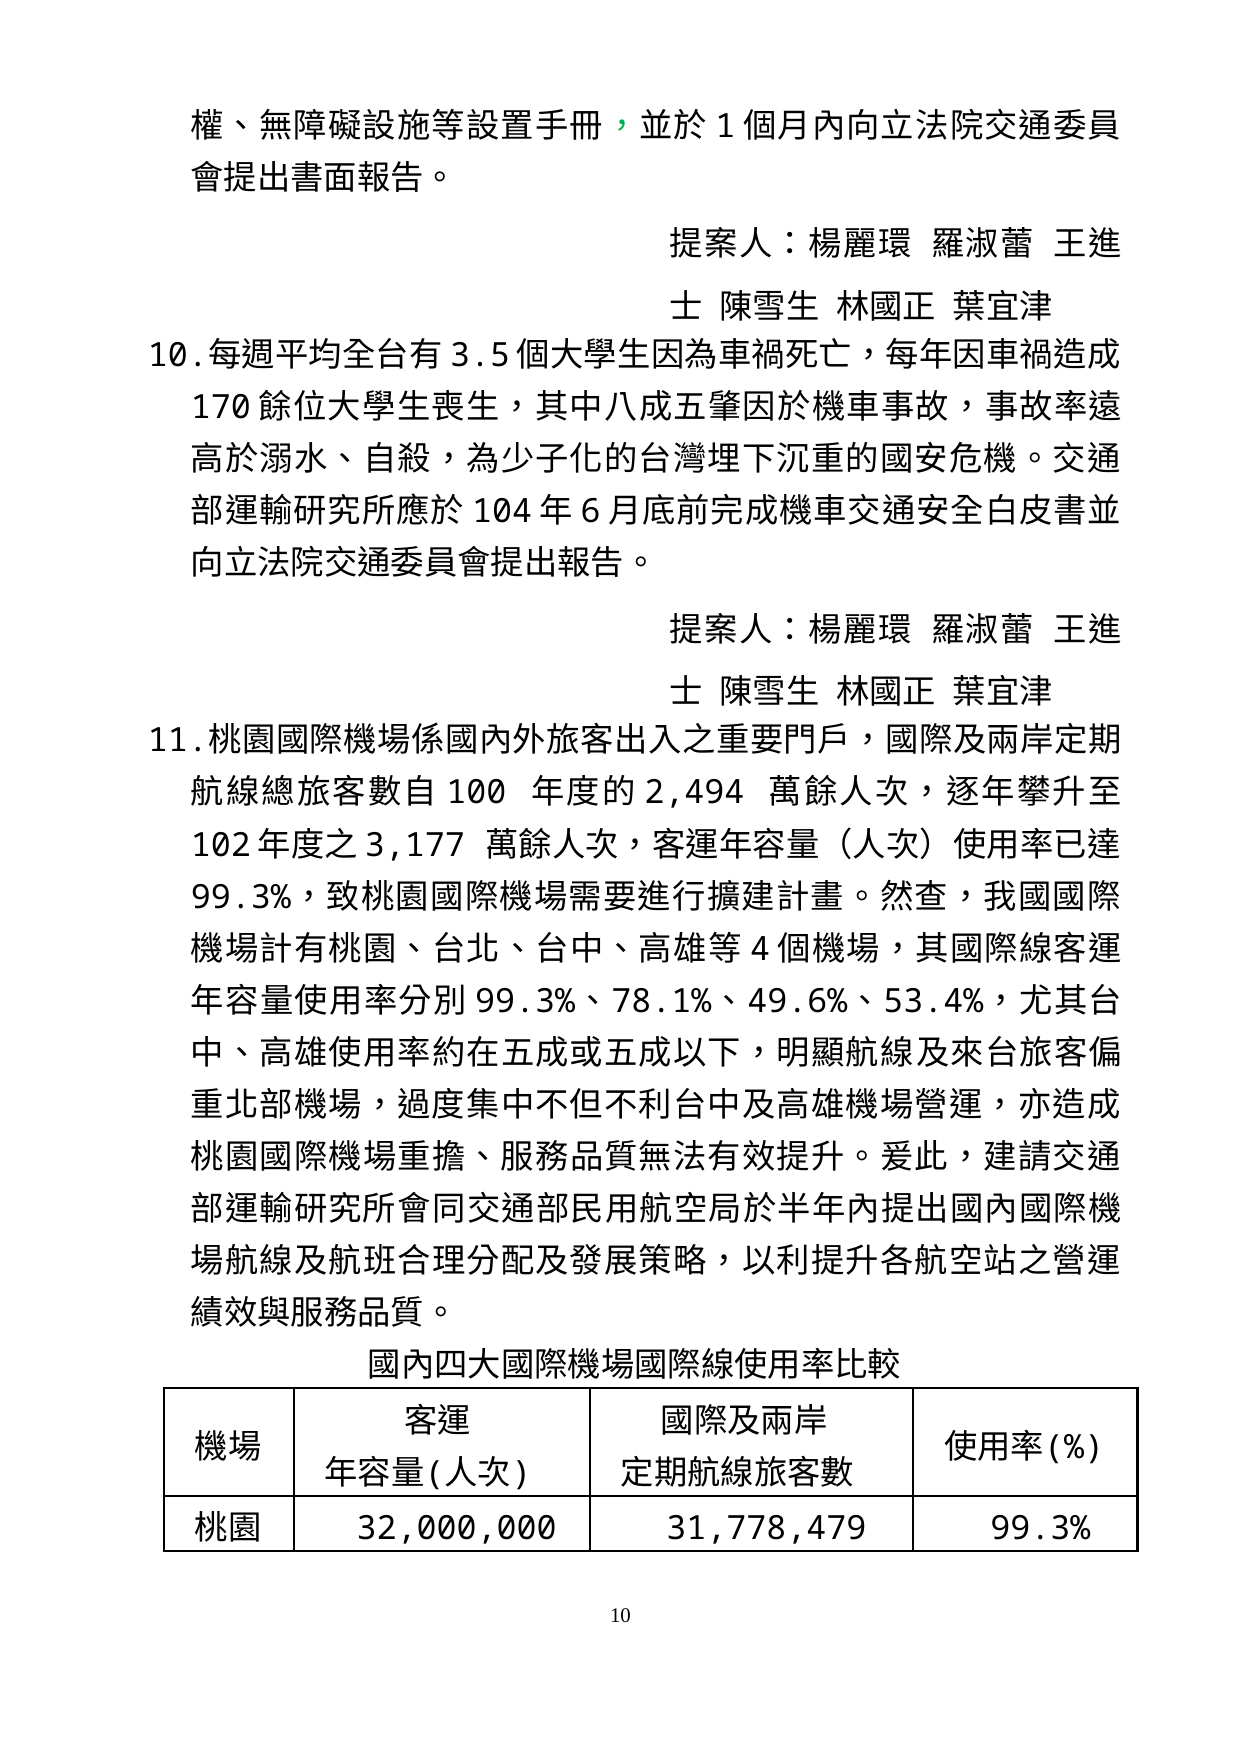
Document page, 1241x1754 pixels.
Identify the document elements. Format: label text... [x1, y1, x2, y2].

text 提案人：楊麗環 羅淑蕾 王進士 陳雪生 林國正 葉宜津 [669, 200, 1122, 325]
table_header 國際及兩岸 定期航線旅客數 [591, 1389, 912, 1495]
table_header 機場 [165, 1389, 293, 1495]
table_cell 99.3% [914, 1497, 1136, 1550]
text 國內四大國際機場國際線使用率比較 [148, 1335, 1122, 1387]
table_cell 桃園 [165, 1497, 293, 1550]
table_header 使用率(%) [914, 1389, 1136, 1495]
text 10.每週平均全台有3.5個大學生因為車禍死亡，每年因車禍造成170餘位大學生喪生，其中八成五肇因於機車事故，事故率遠高於溺水、自殺，為少子化的台灣埋下沉重的國安危機。交通部運輸研究所應於104年6月底前完成機車交通安全白皮書並向立法院交通委員會提出報告。 [148, 325, 1122, 585]
text 提案人：楊麗環 羅淑蕾 王進士 陳雪生 林國正 葉宜津 [669, 585, 1122, 710]
table_cell 32,000,000 [295, 1497, 589, 1550]
text 9.交通部擔任自行車計畫整合平台主政機關，為加強我國對於弱勢用路人（行人、高齡者、身心障礙人士等）分享道路使用權，交通部運輸研究所應協助研擬行人及自行車混合之非專用道路權、無障礙設施等設置手冊，並於1個月內向立法院交通委員會提出書面報告。 [154, 96, 1122, 200]
table_cell 31,778,479 [591, 1497, 912, 1550]
table_header 客運 年容量(人次) [295, 1389, 589, 1495]
text 11.桃園國際機場係國內外旅客出入之重要門戶，國際及兩岸定期航線總旅客數自100 年度的2,494 萬餘人次，逐年攀升至102年度之3,177 萬餘人次，客運年容量（人次）使用率已達99.3%，致桃園國際機場需要進行擴建計畫。然查，我國國際機場計有桃園、台北、台中、高雄等4個機場，其國際線客運年容量使用率分別99.3%、78.1%、49.6%、53.4%，尤其台中、高雄使用率約在五成或五成以下，明顯航線及來台旅客偏重北部機場，過度集中不但不利台中及高雄機場營運，亦造成桃園國際機場重擔、服務品質無法有效提升。爰此，建請交通部運輸研究所會同交通部民用航空局於半年內提出國內國際機場航線及航班合理分配及發展策略，以利提升各航空站之營運績效與服務品質。 [148, 710, 1122, 1335]
